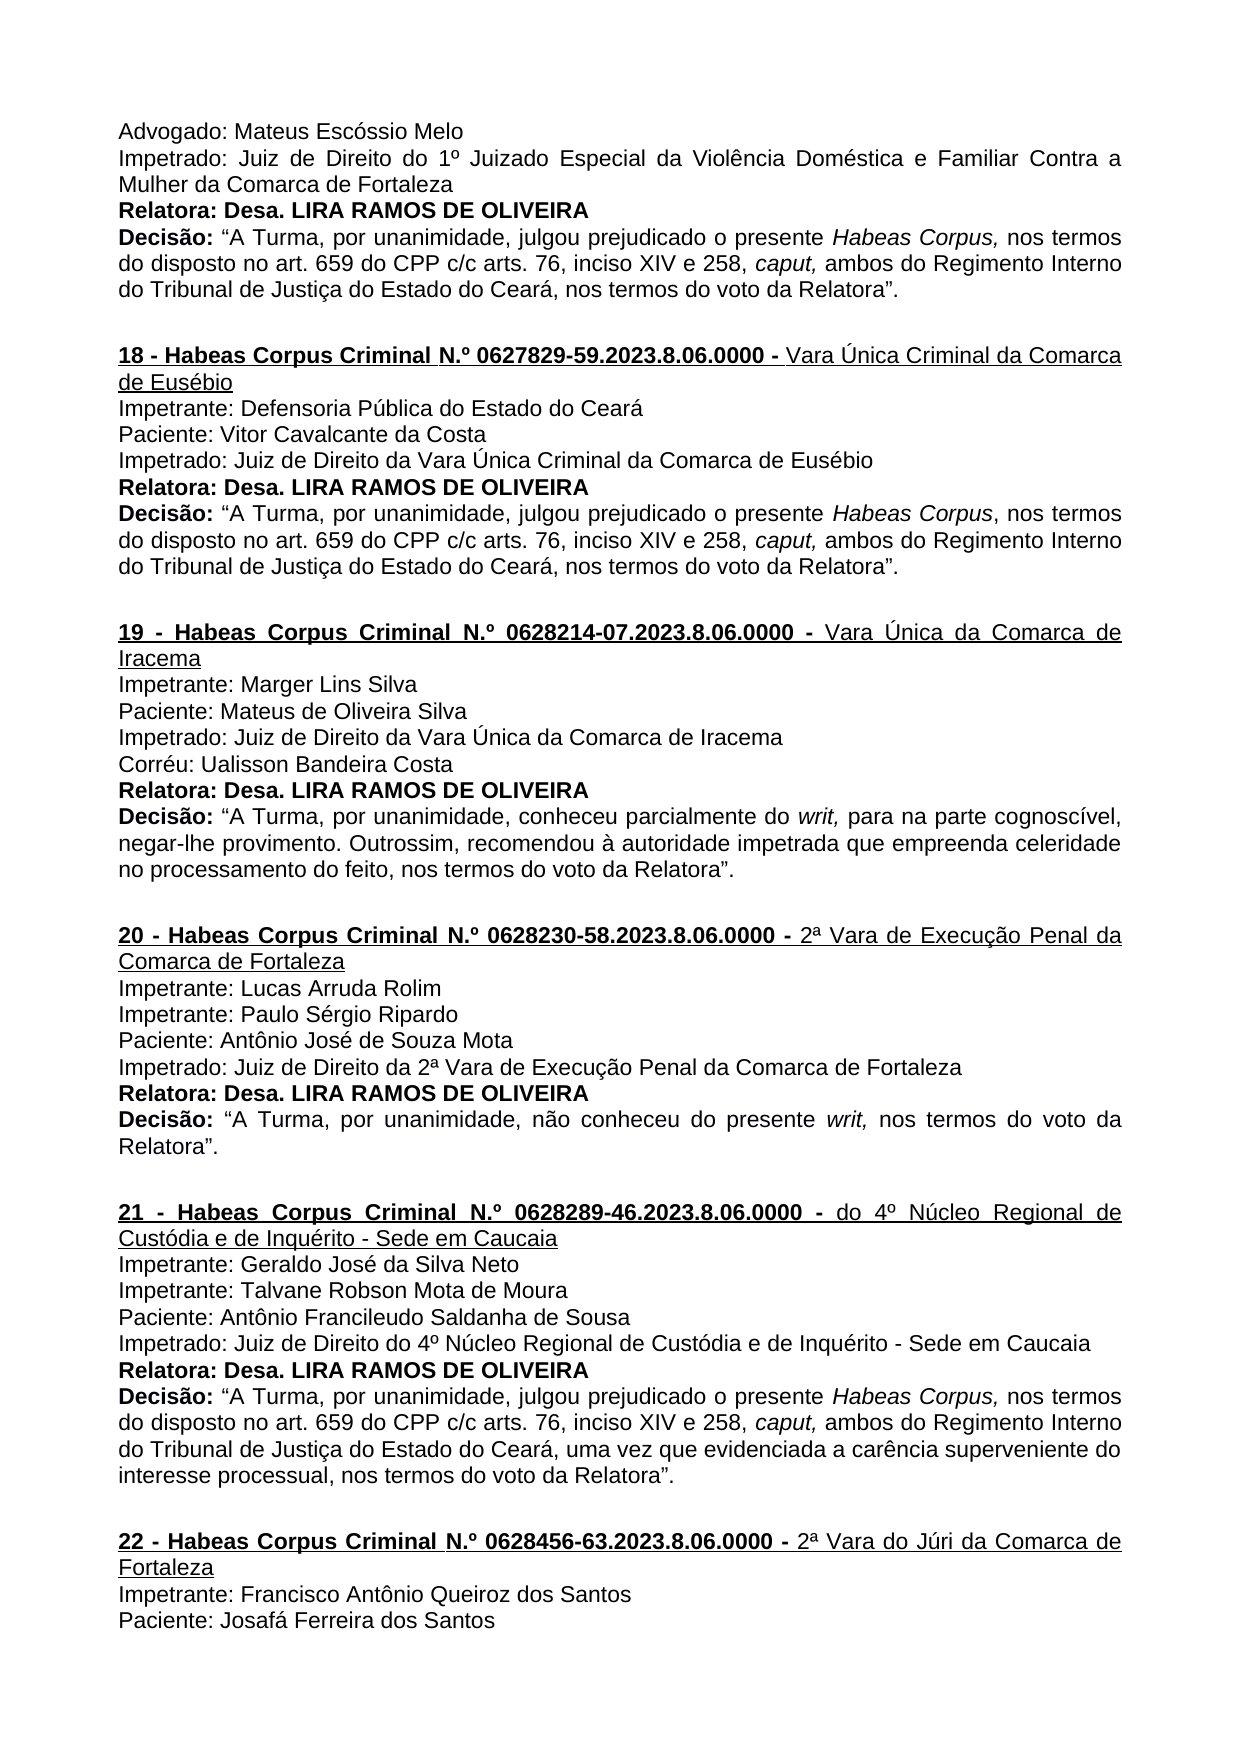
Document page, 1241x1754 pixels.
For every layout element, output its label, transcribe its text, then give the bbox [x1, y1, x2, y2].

text Impetrado: Juiz de Direito do 1º Juizado Especial da Violência Doméstica e Familiar Contra a Mulher da Comarca de Fortaleza [118, 144, 1122, 197]
text Paciente: Vitor Cavalcante da Costa [118, 421, 1122, 447]
text 22 - Habeas Corpus Criminal N.º 0628456-63.2023.8.06.0000 - 2ª Vara do Júri da Comarca de [118, 1528, 1122, 1551]
text Impetrante: Geraldo José da Silva Neto [118, 1251, 1122, 1277]
text Paciente: Antônio Francileudo Saldanha de Sousa [118, 1304, 1122, 1330]
text Decisão: “A Turma, por unanimidade, não conheceu do presente writ, nos termos do voto da Relatora”. [118, 1106, 1122, 1159]
text Relatora: Desa. LIRA RAMOS DE OLIVEIRA [118, 197, 1122, 223]
text Advogado: Mateus Escóssio Melo [118, 118, 1122, 144]
text Relatora: Desa. LIRA RAMOS DE OLIVEIRA [118, 474, 1122, 500]
text Custódia e de Inquérito - Sede em Caucaia [118, 1223, 1122, 1251]
text Relatora: Desa. LIRA RAMOS DE OLIVEIRA [118, 1080, 1122, 1106]
text Impetrante: Marger Lins Silva [118, 671, 1122, 698]
text 18 - Habeas Corpus Criminal N.º 0627829-59.2023.8.06.0000 - Vara Única Criminal da Comarca [118, 342, 1122, 365]
text Fortaleza [118, 1552, 1122, 1581]
text Comarca de Fortaleza [118, 946, 1122, 974]
text Impetrante: Defensoria Pública do Estado do Ceará [118, 395, 1122, 421]
text Impetrado: Juiz de Direito do 4º Núcleo Regional de Custódia e de Inquérito - Sede em Caucaia [118, 1330, 1122, 1357]
text Corréu: Ualisson Bandeira Costa [118, 751, 1122, 777]
text Decisão: “A Turma, por unanimidade, julgou prejudicado o presente Habeas Corpus, nos termos do disposto no art. 659 do CPP c/c arts. 76, inciso XIV e 258, caput, ambos do Regimento Interno do Tribunal de Justiça do Estado do Ceará, nos termos do voto da Relatora”. [118, 500, 1122, 579]
text Paciente: Josafá Ferreira dos Santos [118, 1607, 1122, 1633]
text Relatora: Desa. LIRA RAMOS DE OLIVEIRA [118, 777, 1122, 803]
text Relatora: Desa. LIRA RAMOS DE OLIVEIRA [118, 1357, 1122, 1383]
text Impetrante: Talvane Robson Mota de Moura [118, 1277, 1122, 1304]
text Impetrante: Paulo Sérgio Ripardo [118, 1001, 1122, 1027]
text Paciente: Antônio José de Souza Mota [118, 1027, 1122, 1053]
text Decisão: “A Turma, por unanimidade, julgou prejudicado o presente Habeas Corpus, nos termos do disposto no art. 659 do CPP c/c arts. 76, inciso XIV e 258, caput, ambos do Regimento Interno do Tribunal de Justiça do Estado do Ceará, uma vez que evidenciada a carência superveniente do interesse processual, nos termos do voto da Relatora”. [118, 1383, 1122, 1488]
text Paciente: Mateus de Oliveira Silva [118, 698, 1122, 724]
text Impetrante: Lucas Arruda Rolim [118, 974, 1122, 1001]
text 19 - Habeas Corpus Criminal N.º 0628214-07.2023.8.06.0000 - Vara Única da Comarca de [118, 619, 1122, 641]
text 21 - Habeas Corpus Criminal N.º 0628289-46.2023.8.06.0000 - do 4º Núcleo Regional de [118, 1198, 1122, 1221]
text Impetrado: Juiz de Direito da 2ª Vara de Execução Penal da Comarca de Fortaleza [118, 1053, 1122, 1080]
text Impetrado: Juiz de Direito da Vara Única da Comarca de Iracema [118, 724, 1122, 751]
text Decisão: “A Turma, por unanimidade, conheceu parcialmente do writ, para na parte cognoscível, negar-lhe provimento. Outrossim, recomendou à autoridade impetrada que empreenda celeridade no processamento do feito, nos termos do voto da Relatora”. [118, 803, 1122, 882]
text de Eusébio [118, 366, 1122, 395]
text Decisão: “A Turma, por unanimidade, julgou prejudicado o presente Habeas Corpus, nos termos do disposto no art. 659 do CPP c/c arts. 76, inciso XIV e 258, caput, ambos do Regimento Interno do Tribunal de Justiça do Estado do Ceará, nos termos do voto da Relatora”. [118, 223, 1122, 303]
text Iracema [118, 643, 1122, 671]
text Impetrado: Juiz de Direito da Vara Única Criminal da Comarca de Eusébio [118, 447, 1122, 474]
text Impetrante: Francisco Antônio Queiroz dos Santos [118, 1581, 1122, 1607]
text 20 - Habeas Corpus Criminal N.º 0628230-58.2023.8.06.0000 - 2ª Vara de Execução Penal da [118, 922, 1122, 945]
